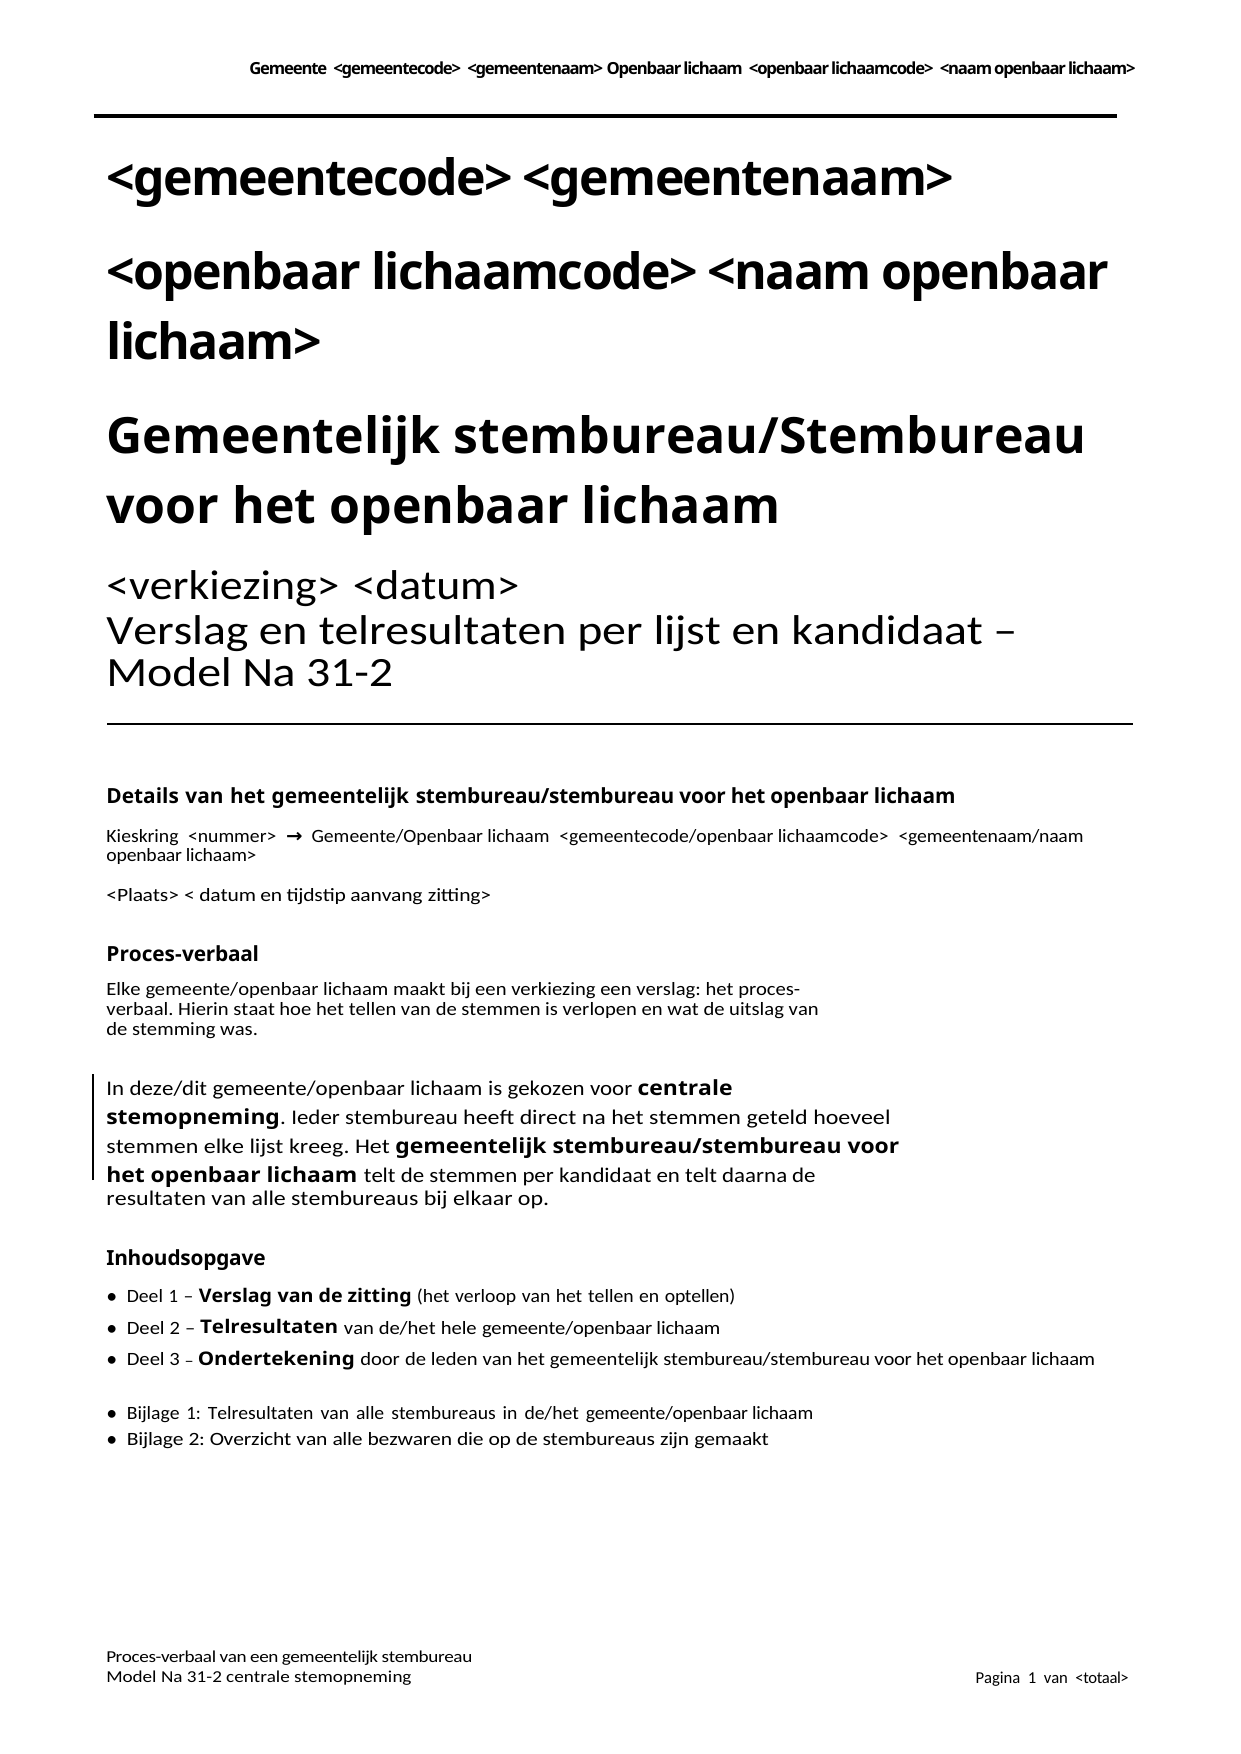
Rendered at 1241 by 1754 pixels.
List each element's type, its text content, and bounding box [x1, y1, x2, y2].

text Details van het gemeentelijk stembureau/stembureau voor het openbaar lichaam [106, 782, 1146, 810]
text Verslag en telresultaten per lijst en kandidaat – Model Na 31-2 [106, 613, 1146, 696]
text Proces-verbaal [106, 939, 1146, 968]
text In deze/dit gemeente/openbaar lichaam is gekozen voor centrale stemopneming. Ieder stembureau heeft direct na het stemmen geteld hoeveel stemmen elke lijst kreeg. Het gemeentelijk stembureau/stembureau voor het openbaar lichaam telt de stemmen per kandidaat en telt daarna de resultaten van alle stembureaus bij elkaar op. [106, 1073, 907, 1210]
list Deel 2 – Telresultaten van de/het hele gemeente/openbaar lichaam [106, 1314, 1146, 1341]
list Bijlage 1: Telresultaten van alle stembureaus in de/het gemeente/openbaar lichaam [106, 1404, 1146, 1426]
text <verkiezing> <datum> [106, 568, 1146, 610]
text <openbaar lichaamcode> <naam openbaar lichaam> [106, 236, 1146, 374]
list Deel 3 – Ondertekening door de leden van het gemeentelijk stembureau/stembureau voor het openbaar lichaam [106, 1345, 1146, 1372]
list Deel 1 – Verslag van de zitting (het verloop van het tellen en optellen) [106, 1282, 1146, 1309]
list Bijlage 2: Overzicht van alle bezwaren die op de stembureaus zijn gemaakt [106, 1430, 1146, 1452]
text <gemeentecode> <gemeentenaam> [106, 142, 1146, 210]
text Gemeentelijk stembureau/Stembureau voor het openbaar lichaam [106, 400, 1146, 538]
text Elke gemeente/openbaar lichaam maakt bij een verkiezing een verslag: het proces-verbaal. Hierin staat hoe het tellen van de stemmen is verlopen en wat de uitslag van de stemming was. [106, 981, 841, 1039]
text Kieskring <nummer> → Gemeente/Openbaar lichaam <gemeentecode/openbaar lichaamcode> <gemeentenaam/naam openbaar lichaam> [106, 822, 1146, 866]
text Inhoudsopgave [106, 1243, 1146, 1272]
text <Plaats> < datum en tijdstip aanvang zitting> [106, 887, 1146, 906]
